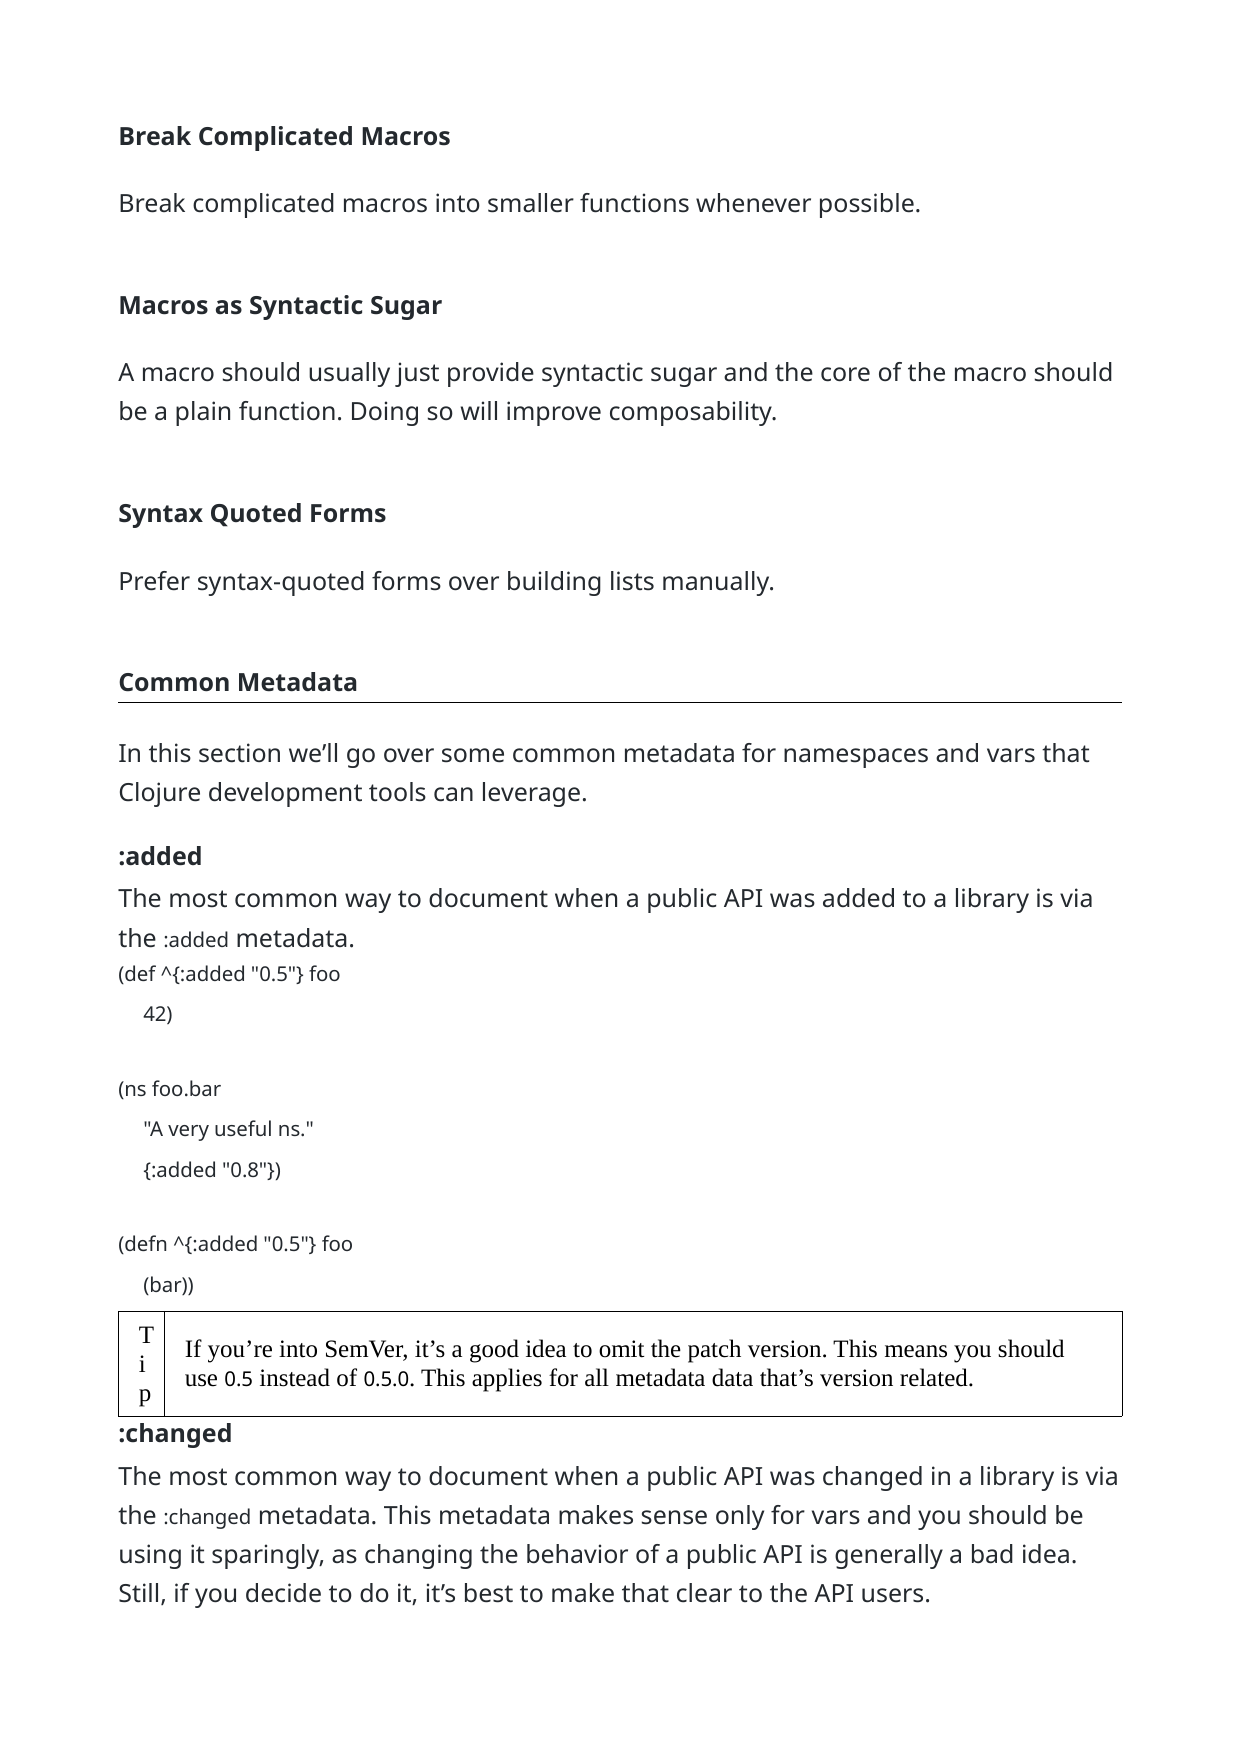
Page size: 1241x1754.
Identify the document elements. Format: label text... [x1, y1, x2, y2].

text 42) [118, 999, 1122, 1028]
text The most common way to document when a public API was added to a library is via the :added metadata. [118, 881, 1122, 954]
subtitle :changed [118, 1417, 1122, 1450]
text (bar)) [118, 1270, 1122, 1298]
table_header If you’re into SemVer, it’s a good idea to omit the patch version. This means you should use 0.5 instead of 0.5.0. This applies for all metadata data that’s version related. [165, 1312, 1122, 1416]
text Still, if you decide to do it, it’s best to make that clear to the API users. [118, 1576, 1122, 1610]
text The most common way to document when a public API was changed in a library is via the :changed metadata. This metadata makes sense only for vars and you should be using it sparingly, as changing the behavior of a public API is generally a bad idea. [118, 1458, 1122, 1571]
text A macro should usually just provide syntactic sugar and the core of the macro should be a plain function. Doing so will improve composability. [118, 355, 1122, 428]
text Prefer syntax-quoted forms over building lists manually. [118, 563, 1122, 597]
table_header Tip [119, 1312, 164, 1416]
text (def ^{:added "0.5"} foo [118, 959, 1122, 987]
subtitle Syntax Quoted Forms [118, 496, 1122, 530]
subtitle :added [118, 839, 1122, 873]
text (defn ^{:added "0.5"} foo [118, 1230, 1122, 1258]
subtitle Common Metadata [118, 665, 1122, 702]
text (ns foo.bar [118, 1074, 1122, 1102]
text In this section we’ll go over some common metadata for namespaces and vars that Clojure development tools can leverage. [118, 735, 1122, 808]
text "A very useful ns." [118, 1114, 1122, 1143]
subtitle Break Complicated Macros [118, 118, 1122, 152]
text Break complicated macros into smaller functions whenever possible. [118, 186, 1122, 220]
subtitle Macros as Syntactic Sugar [118, 287, 1122, 321]
text {:added "0.8"}) [118, 1155, 1122, 1183]
